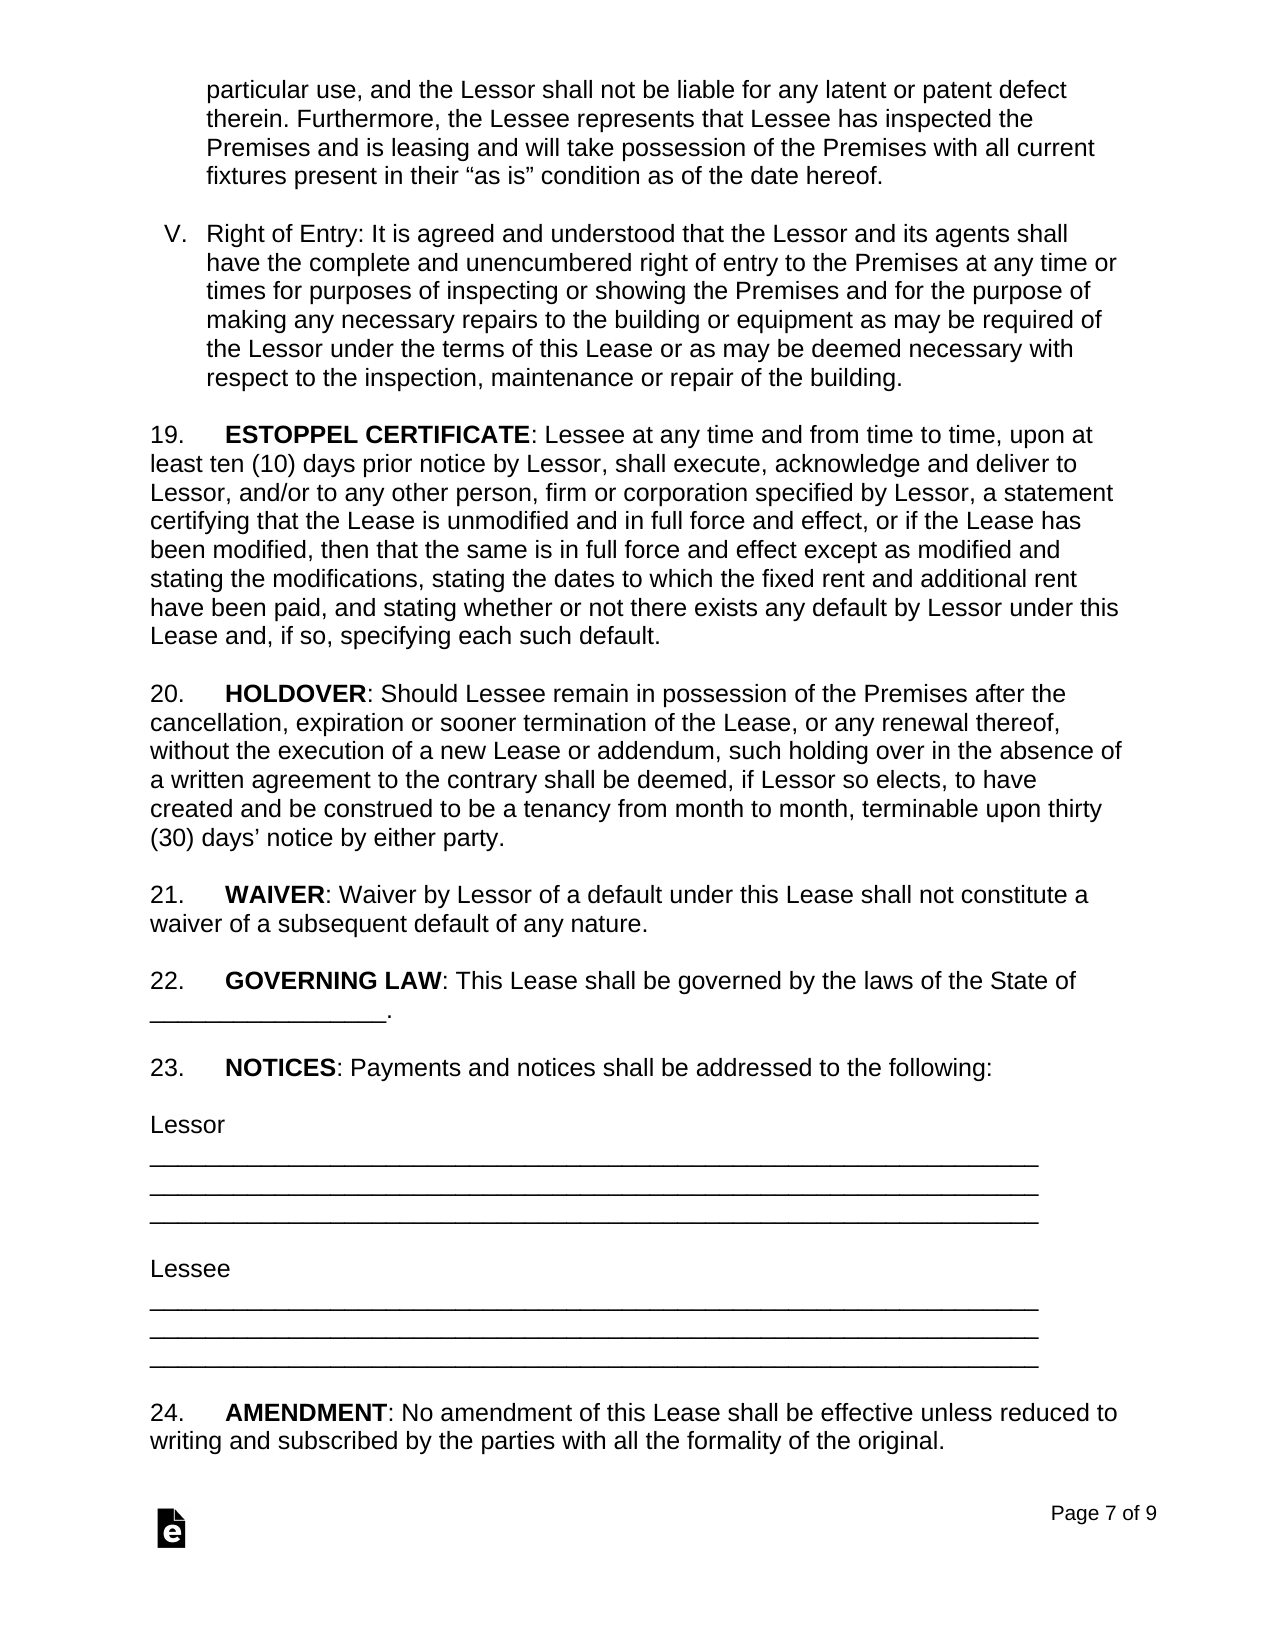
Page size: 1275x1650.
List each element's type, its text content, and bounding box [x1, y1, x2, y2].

text ________________________________________________________________ [150, 1340, 1125, 1369]
text Lessor [150, 1110, 1125, 1139]
list Right of Entry: It is agreed and understood that the Lessor and its agents shall have the complete and unencumbered right of entry to the Premises at any time or times for purposes of inspecting or showing the Premises and for the purpose of making any necessary repairs to the building or equipment as may be required of the Lessor under the terms of this Lease or as may be deemed necessary with respect to the inspection, maintenance or repair of the building. [187, 219, 1125, 391]
text ________________________________________________________________ [150, 1139, 1125, 1167]
text ________________________________________________________________ [150, 1167, 1125, 1196]
text 19. ESTOPPEL CERTIFICATE: Lessee at any time and from time to time, upon at least ten (10) days prior notice by Lessor, shall execute, acknowledge and deliver to Lessor, and/or to any other person, firm or corporation specified by Lessor, a statement certifying that the Lease is unmodified and in full force and effect, or if the Lease has been modified, then that the same is in full force and effect except as modified and stating the modifications, stating the dates to which the fixed rent and additional rent have been paid, and stating whether or not there exists any default by Lessor under this Lease and, if so, specifying each such default. [150, 420, 1125, 650]
text 21. WAIVER: Waiver by Lessor of a default under this Lease shall not constitute a waiver of a subsequent default of any nature. [150, 880, 1125, 937]
text 24. AMENDMENT: No amendment of this Lease shall be effective unless reduced to writing and subscribed by the parties with all the formality of the original. [150, 1397, 1125, 1455]
text 20. HOLDOVER: Should Lessee remain in possession of the Premises after the cancellation, expiration or sooner termination of the Lease, or any renewal thereof, without the execution of a new Lease or addendum, such holding over in the absence of a written agreement to the contrary shall be deemed, if Lessor so elects, to have created and be construed to be a tenancy from month to month, terminable upon thirty (30) days’ notice by either party. [150, 679, 1125, 851]
list particular use, and the Lessor shall not be liable for any latent or patent defect therein. Furthermore, the Lessee represents that Lessee has inspected the Premises and is leasing and will take possession of the Premises with all current fixtures present in their “as is” condition as of the date hereof. [187, 75, 1125, 190]
text Lessee [150, 1254, 1125, 1282]
text 22. GOVERNING LAW: This Lease shall be governed by the laws of the State of _________________. [150, 966, 1125, 1024]
text ________________________________________________________________ [150, 1311, 1125, 1340]
text 23. NOTICES: Payments and notices shall be addressed to the following: [150, 1052, 1125, 1081]
text ________________________________________________________________ [150, 1196, 1125, 1225]
text ________________________________________________________________ [150, 1282, 1125, 1311]
